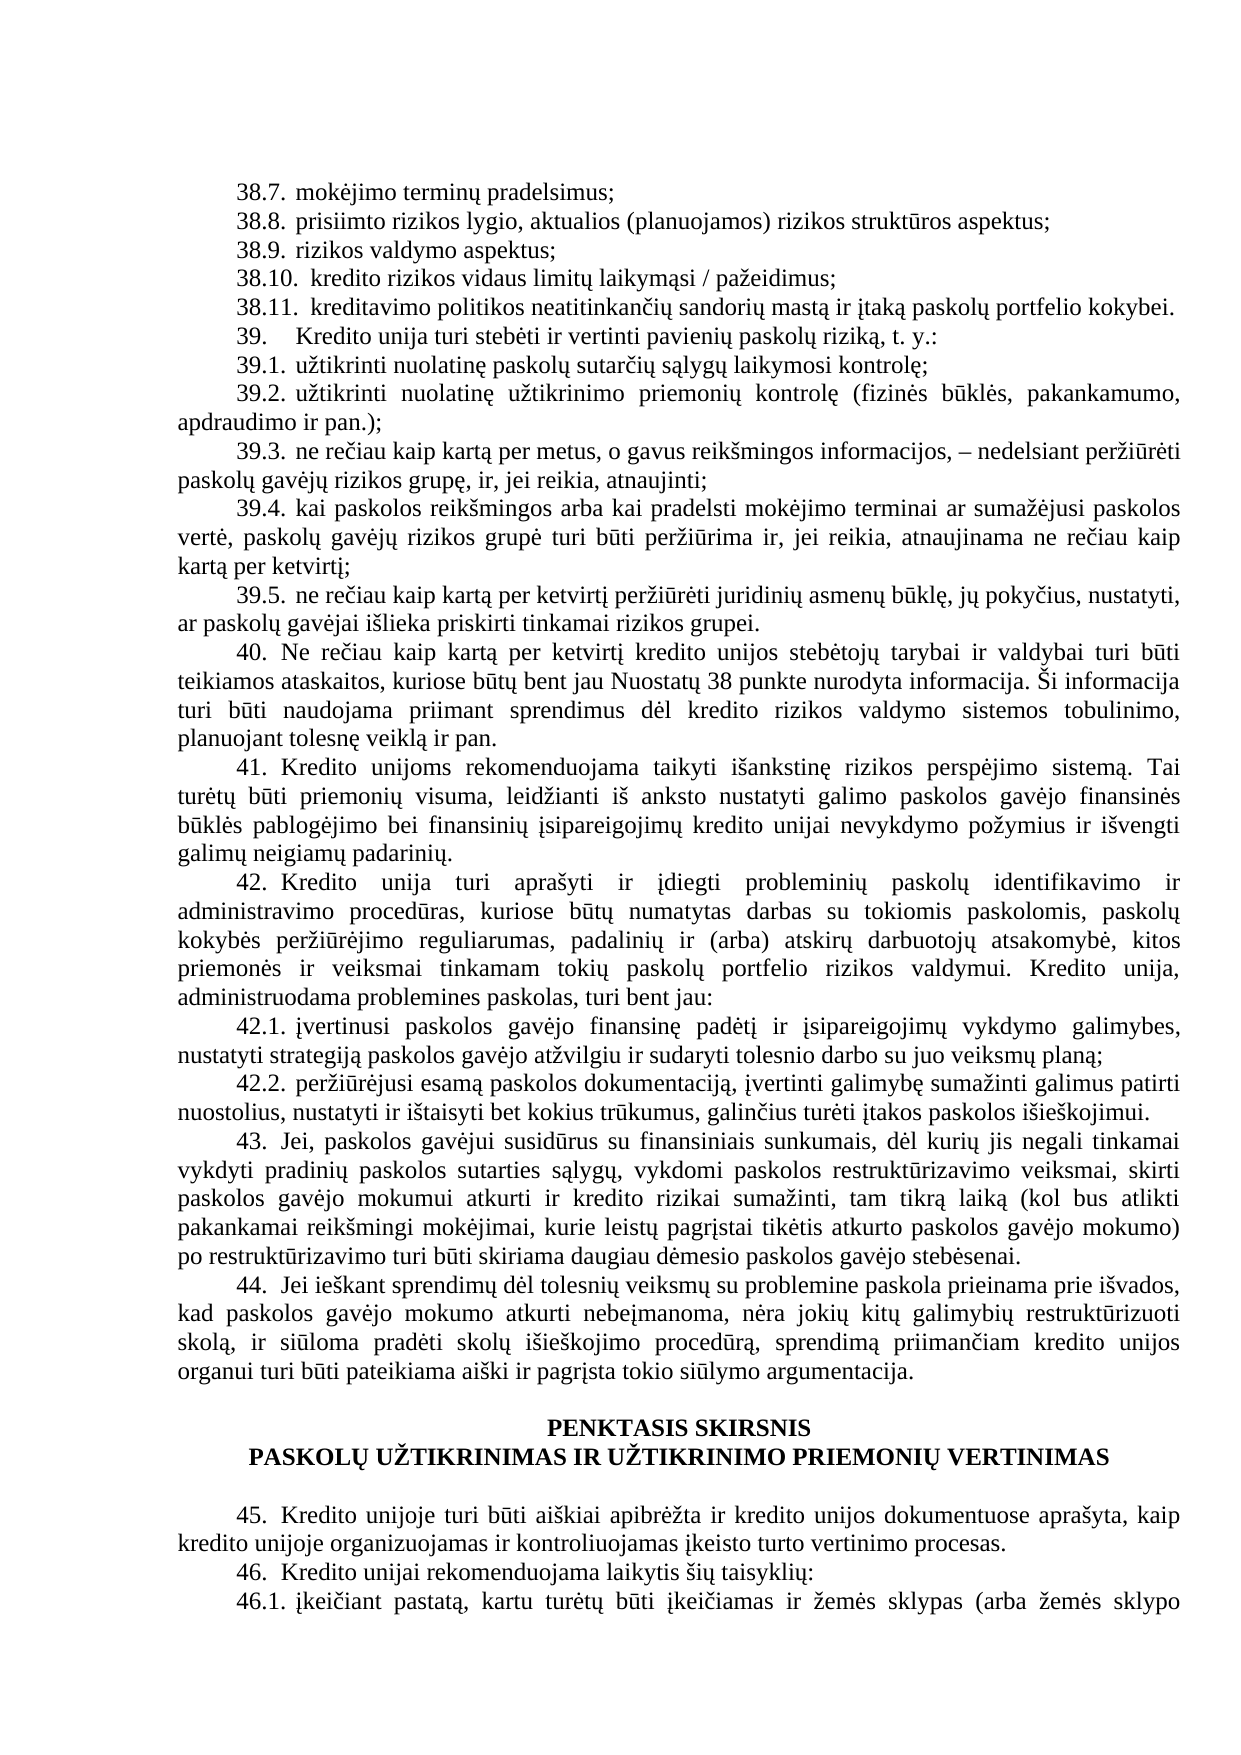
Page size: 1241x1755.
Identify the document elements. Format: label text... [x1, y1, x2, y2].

text 39.5. ne rečiau kaip kartą per ketvirtį peržiūrėti juridinių asmenų būklę, jų pokyčius, nustatyti, ar paskolų gavėjai išlieka priskirti tinkamai rizikos grupei. [177, 580, 1181, 637]
text 38.11. kreditavimo politikos neatitinkančių sandorių mastą ir įtaką paskolų portfelio kokybei. [177, 292, 1181, 321]
text 40. Ne rečiau kaip kartą per ketvirtį kredito unijos stebėtojų tarybai ir valdybai turi būti teikiamos ataskaitos, kuriose būtų bent jau Nuostatų 38 punkte nurodyta informacija. Ši informacija turi būti naudojama priimant sprendimus dėl kredito rizikos valdymo sistemos tobulinimo, planuojant tolesnę veiklą ir pan. [177, 637, 1181, 752]
text 38.10. kredito rizikos vidaus limitų laikymąsi / pažeidimus; [177, 263, 1181, 292]
text 39.1. užtikrinti nuolatinę paskolų sutarčių sąlygų laikymosi kontrolę; [177, 350, 1181, 378]
text PASKOLŲ UŽTIKRINIMAS IR UŽTIKRINIMO PRIEMONIŲ VERTINIMAS [177, 1442, 1181, 1471]
text 46.1. įkeičiant pastatą, kartu turėtų būti įkeičiamas ir žemės sklypas (arba žemės sklypo [177, 1586, 1181, 1615]
text 42.2. peržiūrėjusi esamą paskolos dokumentaciją, įvertinti galimybę sumažinti galimus patirti nuostolius, nustatyti ir ištaisyti bet kokius trūkumus, galinčius turėti įtakos paskolos išieškojimui. [177, 1068, 1181, 1126]
text 46. Kredito unijai rekomenduojama laikytis šių taisyklių: [177, 1557, 1181, 1586]
text 42.1. įvertinusi paskolos gavėjo finansinę padėtį ir įsipareigojimų vykdymo galimybes, nustatyti strategiją paskolos gavėjo atžvilgiu ir sudaryti tolesnio darbo su juo veiksmų planą; [177, 1011, 1181, 1068]
text 41. Kredito unijoms rekomenduojama taikyti išankstinę rizikos perspėjimo sistemą. Tai turėtų būti priemonių visuma, leidžianti iš anksto nustatyti galimo paskolos gavėjo finansinės būklės pablogėjimo bei finansinių įsipareigojimų kredito unijai nevykdymo požymius ir išvengti galimų neigiamų padarinių. [177, 752, 1181, 867]
text 39.3. ne rečiau kaip kartą per metus, o gavus reikšmingos informacijos, – nedelsiant peržiūrėti paskolų gavėjų rizikos grupę, ir, jei reikia, atnaujinti; [177, 436, 1181, 493]
text 44. Jei ieškant sprendimų dėl tolesnių veiksmų su problemine paskola prieinama prie išvados, kad paskolos gavėjo mokumo atkurti nebeįmanoma, nėra jokių kitų galimybių restruktūrizuoti skolą, ir siūloma pradėti skolų išieškojimo procedūrą, sprendimą priimančiam kredito unijos organui turi būti pateikiama aiški ir pagrįsta tokio siūlymo argumentacija. [177, 1270, 1181, 1385]
text 39.2. užtikrinti nuolatinę užtikrinimo priemonių kontrolę (fizinės būklės, pakankamumo, apdraudimo ir pan.); [177, 378, 1181, 436]
text 38.7. mokėjimo terminų pradelsimus; [177, 177, 1181, 206]
text PENKTASIS SKIRSNIS [177, 1413, 1181, 1442]
text 43. Jei, paskolos gavėjui susidūrus su finansiniais sunkumais, dėl kurių jis negali tinkamai vykdyti pradinių paskolos sutarties sąlygų, vykdomi paskolos restruktūrizavimo veiksmai, skirti paskolos gavėjo mokumui atkurti ir kredito rizikai sumažinti, tam tikrą laiką (kol bus atlikti pakankamai reikšmingi mokėjimai, kurie leistų pagrįstai tikėtis atkurto paskolos gavėjo mokumo) po restruktūrizavimo turi būti skiriama daugiau dėmesio paskolos gavėjo stebėsenai. [177, 1126, 1181, 1270]
text 38.8. prisiimto rizikos lygio, aktualios (planuojamos) rizikos struktūros aspektus; [177, 206, 1181, 235]
text 39. Kredito unija turi stebėti ir vertinti pavienių paskolų riziką, t. y.: [177, 321, 1181, 350]
text 45. Kredito unijoje turi būti aiškiai apibrėžta ir kredito unijos dokumentuose aprašyta, kaip kredito unijoje organizuojamas ir kontroliuojamas įkeisto turto vertinimo procesas. [177, 1500, 1181, 1557]
text 39.4. kai paskolos reikšmingos arba kai pradelsti mokėjimo terminai ar sumažėjusi paskolos vertė, paskolų gavėjų rizikos grupė turi būti peržiūrima ir, jei reikia, atnaujinama ne rečiau kaip kartą per ketvirtį; [177, 493, 1181, 580]
text 38.9. rizikos valdymo aspektus; [177, 235, 1181, 263]
text 42. Kredito unija turi aprašyti ir įdiegti probleminių paskolų identifikavimo ir administravimo procedūras, kuriose būtų numatytas darbas su tokiomis paskolomis, paskolų kokybės peržiūrėjimo reguliarumas, padalinių ir (arba) atskirų darbuotojų atsakomybė, kitos priemonės ir veiksmai tinkamam tokių paskolų portfelio rizikos valdymui. Kredito unija, administruodama problemines paskolas, turi bent jau: [177, 867, 1181, 1011]
